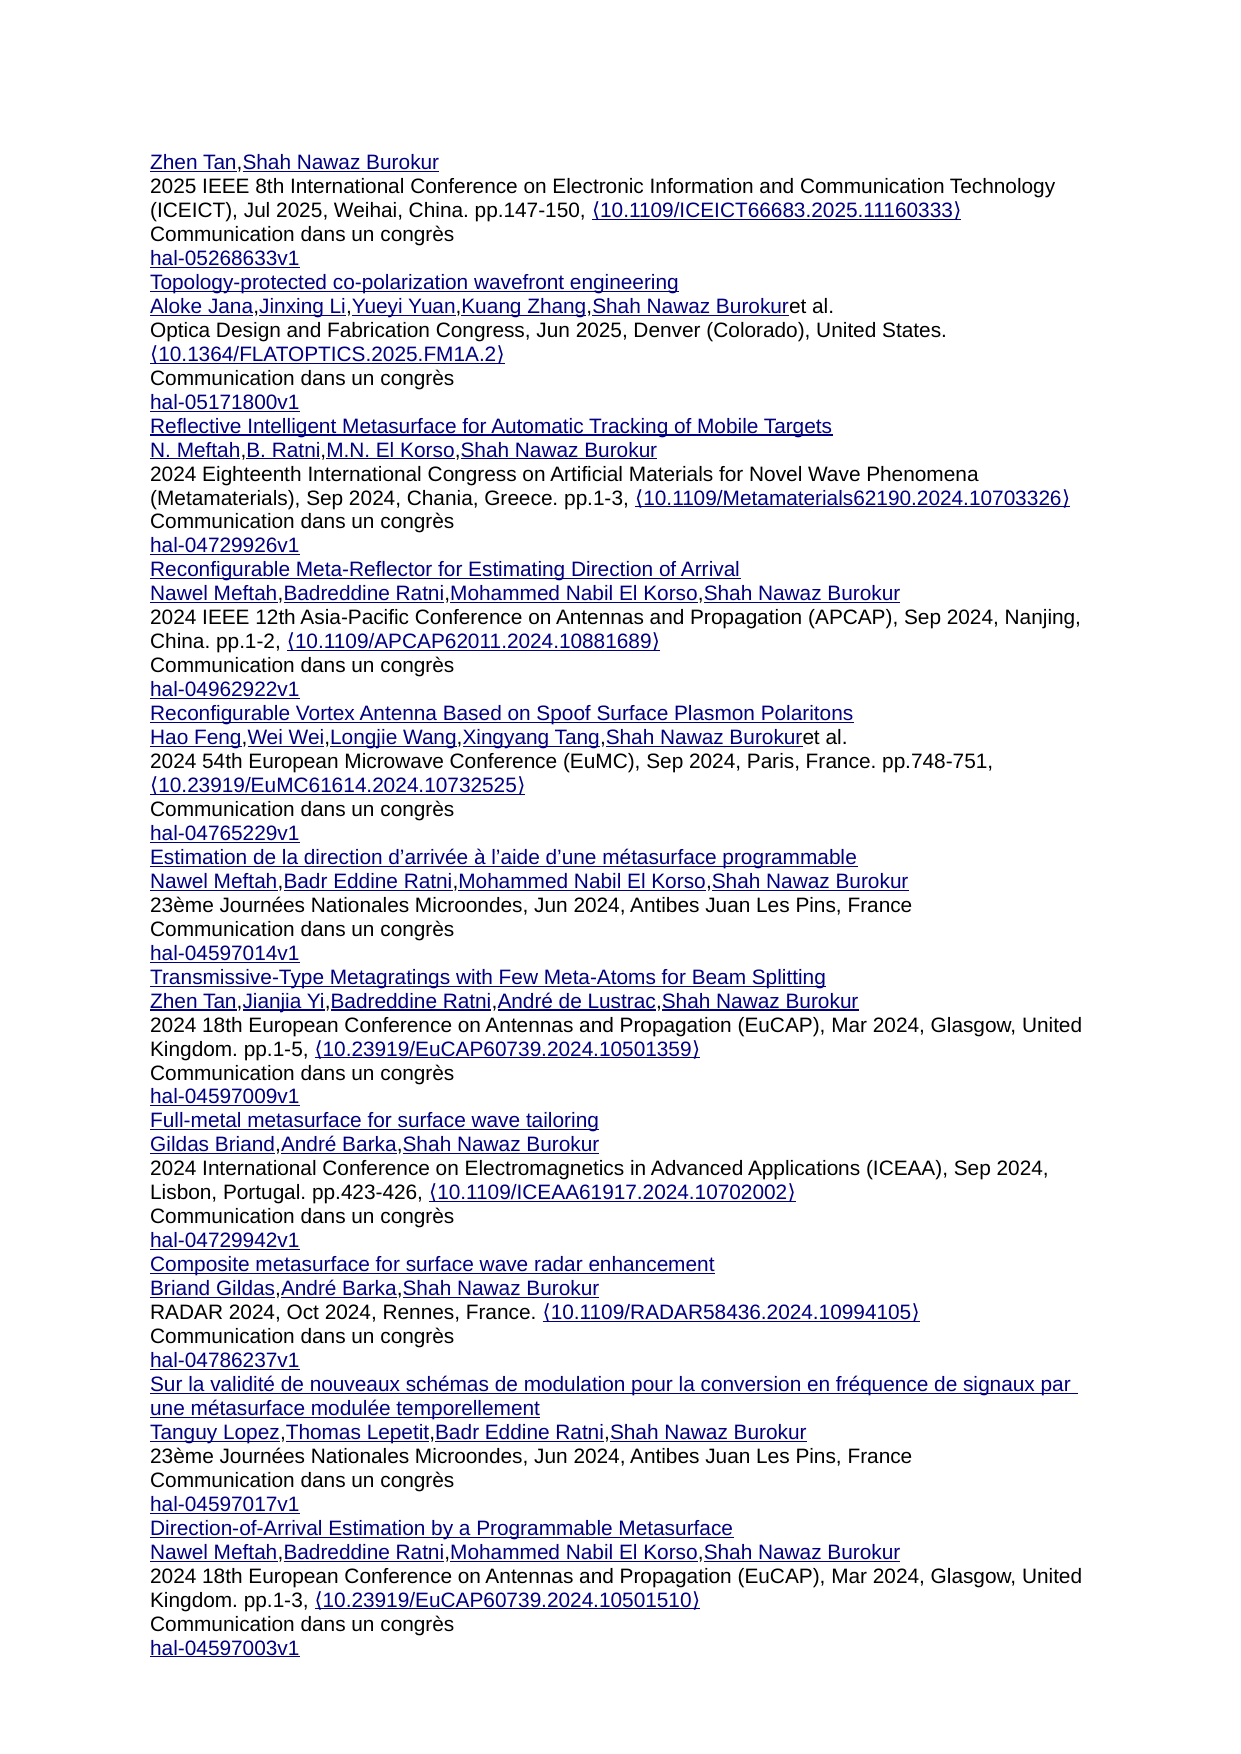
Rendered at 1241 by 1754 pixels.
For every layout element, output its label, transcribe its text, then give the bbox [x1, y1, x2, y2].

table_cell Direction-of-Arrival Estimation by a Programmable Metasurface Nawel Meftah,Badreddine Ratni,Mohammed Nabil El Korso,Shah Nawaz Burokur 2024 18th European Conference on Antennas and Propagation (EuCAP), Mar 2024, Glasgow, United Kingdom. pp.1-3, ⟨10.23919/EuCAP60739.2024.10501510⟩ Communication dans un congrès hal-04597003v1 [150, 1516, 1090, 1659]
table_cell Composite metasurface for surface wave radar enhancement Briand Gildas,André Barka,Shah Nawaz Burokur RADAR 2024, Oct 2024, Rennes, France. ⟨10.1109/RADAR58436.2024.10994105⟩ Communication dans un congrès hal-04786237v1 [150, 1252, 1090, 1372]
table_cell Reconfigurable Meta-Reflector for Estimating Direction of Arrival Nawel Meftah,Badreddine Ratni,Mohammed Nabil El Korso,Shah Nawaz Burokur 2024 IEEE 12th Asia-Pacific Conference on Antennas and Propagation (APCAP), Sep 2024, Nanjing, China. pp.1-2, ⟨10.1109/APCAP62011.2024.10881689⟩ Communication dans un congrès hal-04962922v1 [150, 557, 1090, 701]
table_cell Reconfigurable Vortex Antenna Based on Spoof Surface Plasmon Polaritons Hao Feng,Wei Wei,Longjie Wang,Xingyang Tang,Shah Nawaz Burokuret al. 2024 54th European Microwave Conference (EuMC), Sep 2024, Paris, France. pp.748-751, ⟨10.23919/EuMC61614.2024.10732525⟩ Communication dans un congrès hal-04765229v1 [150, 701, 1090, 845]
table_cell Zhen Tan,Shah Nawaz Burokur 2025 IEEE 8th International Conference on Electronic Information and Communication Technology (ICEICT), Jul 2025, Weihai, China. pp.147-150, ⟨10.1109/ICEICT66683.2025.11160333⟩ Communication dans un congrès hal-05268633v1 [150, 150, 1090, 270]
table_cell Estimation de la direction d’arrivée à l’aide d’une métasurface programmable Nawel Meftah,Badr Eddine Ratni,Mohammed Nabil El Korso,Shah Nawaz Burokur 23ème Journées Nationales Microondes, Jun 2024, Antibes Juan Les Pins, France Communication dans un congrès hal-04597014v1 [150, 845, 1090, 964]
table_cell Full-metal metasurface for surface wave tailoring Gildas Briand,André Barka,Shah Nawaz Burokur 2024 International Conference on Electromagnetics in Advanced Applications (ICEAA), Sep 2024, Lisbon, Portugal. pp.423-426, ⟨10.1109/ICEAA61917.2024.10702002⟩ Communication dans un congrès hal-04729942v1 [150, 1108, 1090, 1252]
table_cell Topology-protected co-polarization wavefront engineering Aloke Jana,Jinxing Li,Yueyi Yuan,Kuang Zhang,Shah Nawaz Burokuret al. Optica Design and Fabrication Congress, Jun 2025, Denver (Colorado), United States. ⟨10.1364/FLATOPTICS.2025.FM1A.2⟩ Communication dans un congrès hal-05171800v1 [150, 270, 1090, 413]
table_cell Transmissive-Type Metagratings with Few Meta-Atoms for Beam Splitting Zhen Tan,Jianjia Yi,Badreddine Ratni,André de Lustrac,Shah Nawaz Burokur 2024 18th European Conference on Antennas and Propagation (EuCAP), Mar 2024, Glasgow, United Kingdom. pp.1-5, ⟨10.23919/EuCAP60739.2024.10501359⟩ Communication dans un congrès hal-04597009v1 [150, 965, 1090, 1108]
table_cell Reflective Intelligent Metasurface for Automatic Tracking of Mobile Targets N. Meftah,B. Ratni,M.N. El Korso,Shah Nawaz Burokur 2024 Eighteenth International Congress on Artificial Materials for Novel Wave Phenomena (Metamaterials), Sep 2024, Chania, Greece. pp.1-3, ⟨10.1109/Metamaterials62190.2024.10703326⟩ Communication dans un congrès hal-04729926v1 [150, 414, 1090, 557]
table_cell Sur la validité de nouveaux schémas de modulation pour la conversion en fréquence de signaux par une métasurface modulée temporellement Tanguy Lopez,Thomas Lepetit,Badr Eddine Ratni,Shah Nawaz Burokur 23ème Journées Nationales Microondes, Jun 2024, Antibes Juan Les Pins, France Communication dans un congrès hal-04597017v1 [150, 1372, 1090, 1516]
